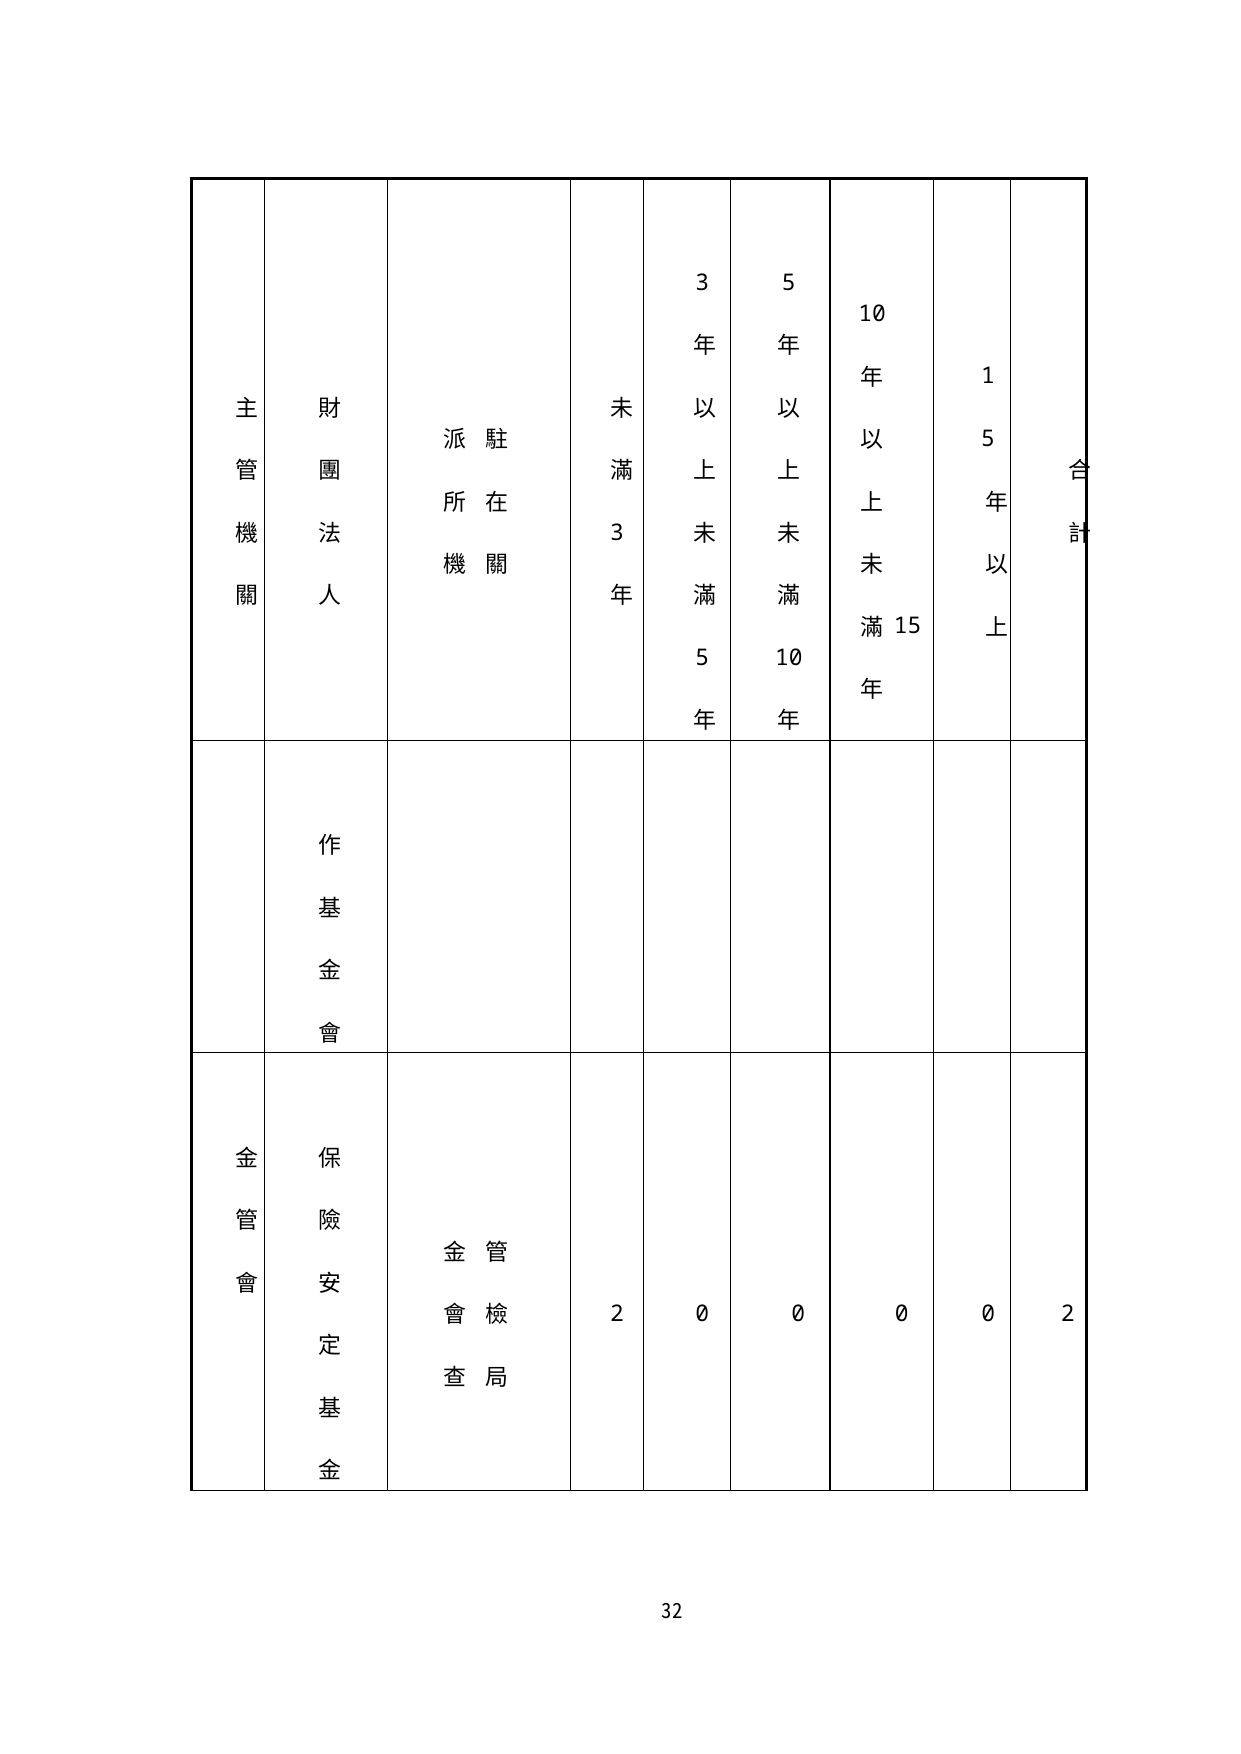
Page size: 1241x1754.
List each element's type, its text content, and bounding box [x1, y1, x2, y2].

table_cell [388, 741, 570, 1052]
table_cell [644, 741, 730, 1052]
table_cell [193, 741, 264, 1052]
table_cell 2 [571, 1053, 643, 1490]
table_cell 0 [934, 1053, 1010, 1490]
table_header 未滿3年 [571, 180, 643, 740]
table_header 15年以上 [934, 180, 1010, 740]
table_cell 0 [644, 1053, 730, 1490]
table_cell 0 [731, 1053, 829, 1490]
table_cell 作基金會 [265, 741, 387, 1052]
table_header 5年以上未滿10年 [731, 180, 829, 740]
table_cell [1011, 741, 1085, 1052]
table_cell [934, 741, 1010, 1052]
table_header 財團法人 [265, 180, 387, 740]
table_cell 金管會 [193, 1053, 264, 1490]
table_cell [831, 741, 933, 1052]
table_header 10年以上未滿15年 [831, 180, 933, 740]
table_cell 保險安定基金 [265, 1053, 387, 1490]
table_header 主管機關 [193, 180, 264, 740]
table_header 3年以上未滿5年 [644, 180, 730, 740]
table_header 合計 [1011, 180, 1085, 740]
table_cell [571, 741, 643, 1052]
table_cell 2 [1011, 1053, 1085, 1490]
table_cell 金管會檢查局 [388, 1053, 570, 1490]
table_header 派駐所在機關 [388, 180, 570, 740]
table_cell 0 [831, 1053, 933, 1490]
table_cell [731, 741, 829, 1052]
